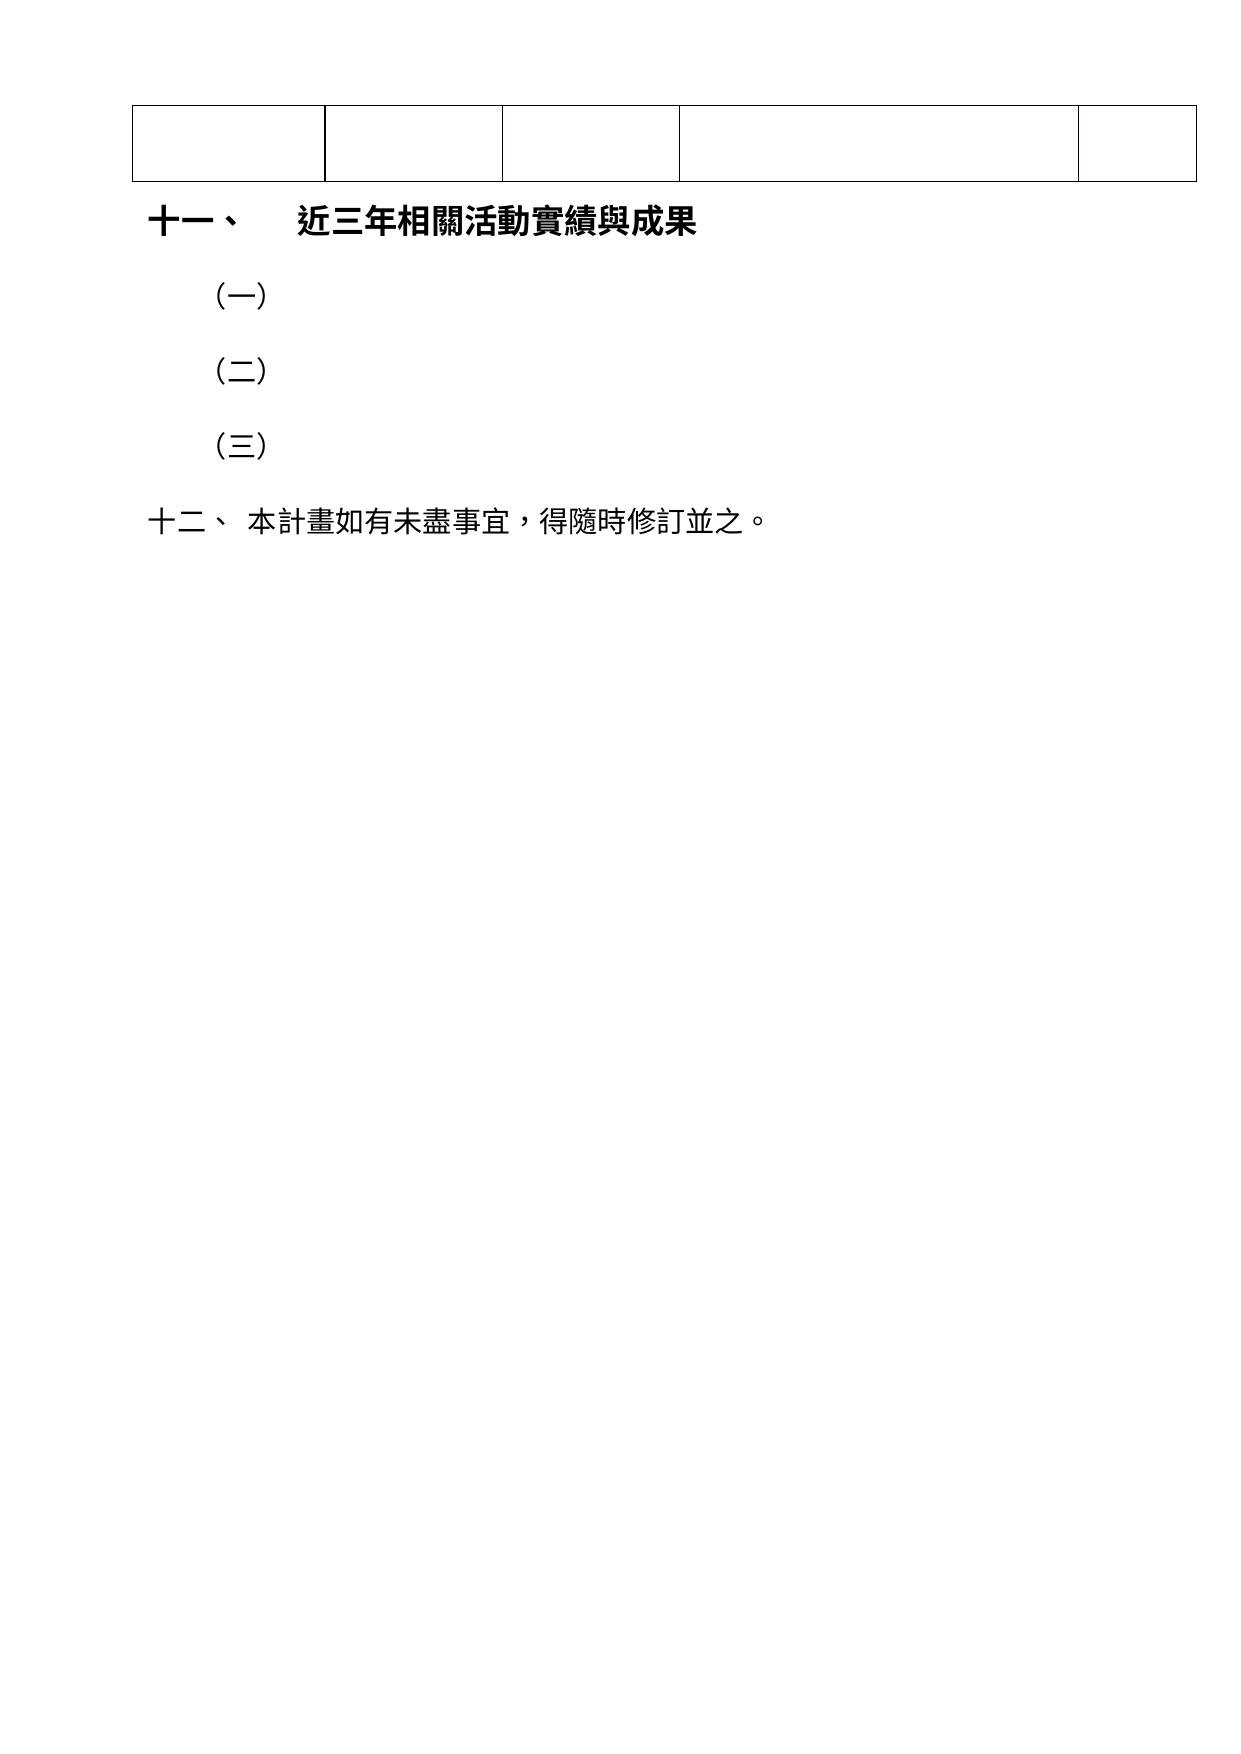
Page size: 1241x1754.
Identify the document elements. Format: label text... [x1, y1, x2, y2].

list 近三年相關活動實績與成果 [148, 182, 1122, 257]
table_cell [326, 106, 502, 181]
list 本計畫如有未盡事宜，得隨時修訂並之。 [148, 482, 1122, 557]
table_cell [503, 106, 679, 181]
table_cell [133, 106, 324, 181]
table_cell [680, 106, 1078, 181]
table_cell [1079, 106, 1196, 181]
